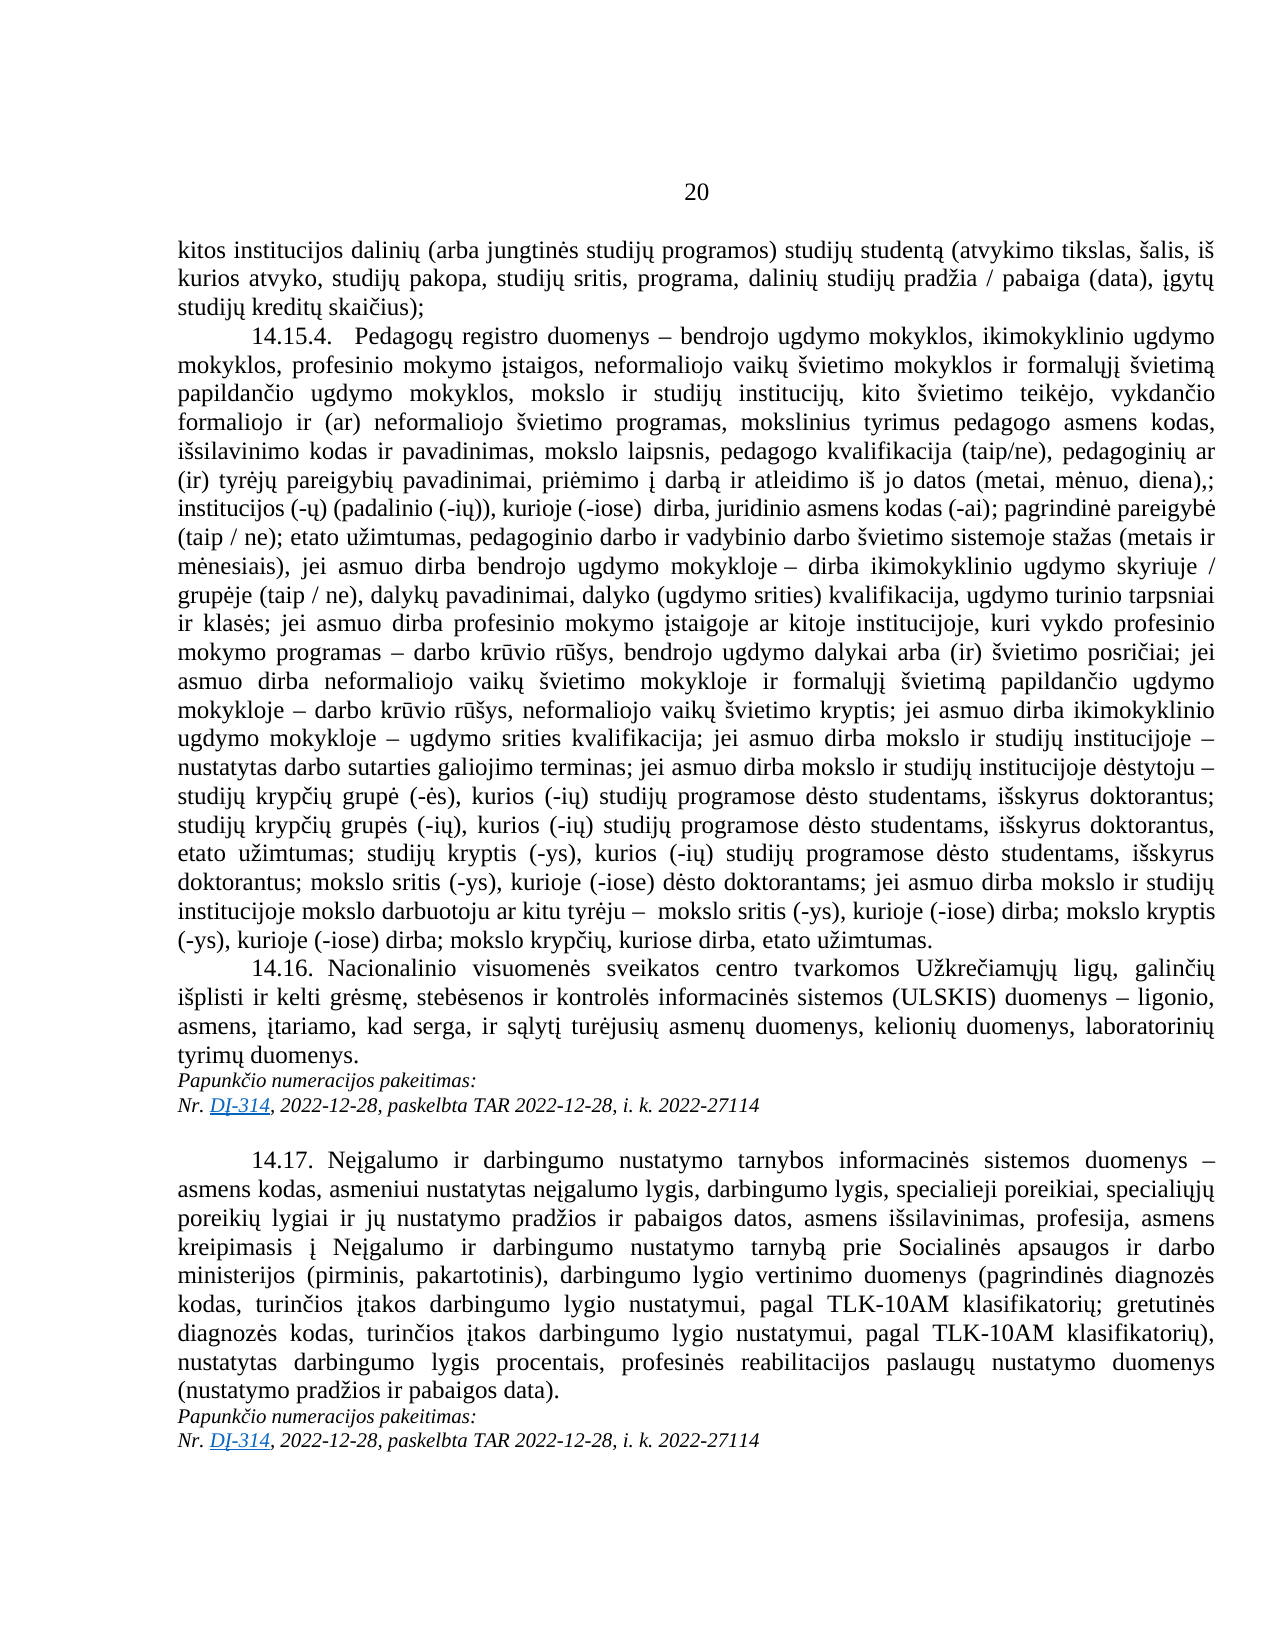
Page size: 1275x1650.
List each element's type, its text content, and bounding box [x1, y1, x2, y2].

text Papunkčio numeracijos pakeitimas: [177, 1068, 1216, 1092]
text 14.15.4. Pedagogų registro duomenys – bendrojo ugdymo mokyklos, ikimokyklinio ugdymo mokyklos, profesinio mokymo įstaigos, neformaliojo vaikų švietimo mokyklos ir formalųjį švietimą papildančio ugdymo mokyklos, mokslo ir studijų institucijų, kito švietimo teikėjo, vykdančio formaliojo ir (ar) neformaliojo švietimo programas, mokslinius tyrimus pedagogo asmens kodas, išsilavinimo kodas ir pavadinimas, mokslo laipsnis, pedagogo kvalifikacija (taip/ne), pedagoginių ar (ir) tyrėjų pareigybių pavadinimai, priėmimo į darbą ir atleidimo iš jo datos (metai, mėnuo, diena),; institucijos (-ų) (padalinio (-ių)), kurioje (-iose) dirba, juridinio asmens kodas (-ai); pagrindinė pareigybė (taip / ne); etato užimtumas, pedagoginio darbo ir vadybinio darbo švietimo sistemoje stažas (metais ir mėnesiais), jei asmuo dirba bendrojo ugdymo mokykloje – dirba ikimokyklinio ugdymo skyriuje / grupėje (taip / ne), dalykų pavadinimai, dalyko (ugdymo srities) kvalifikacija, ugdymo turinio tarpsniai ir klasės; jei asmuo dirba profesinio mokymo įstaigoje ar kitoje institucijoje, kuri vykdo profesinio mokymo programas – darbo krūvio rūšys, bendrojo ugdymo dalykai arba (ir) švietimo posričiai; jei asmuo dirba neformaliojo vaikų švietimo mokykloje ir formalųjį švietimą papildančio ugdymo mokykloje – darbo krūvio rūšys, neformaliojo vaikų švietimo kryptis; jei asmuo dirba ikimokyklinio ugdymo mokykloje – ugdymo srities kvalifikacija; jei asmuo dirba mokslo ir studijų institucijoje – nustatytas darbo sutarties galiojimo terminas; jei asmuo dirba mokslo ir studijų institucijoje dėstytoju – studijų krypčių grupė (-ės), kurios (-ių) studijų programose dėsto studentams, išskyrus doktorantus; studijų krypčių grupės (-ių), kurios (-ių) studijų programose dėsto studentams, išskyrus doktorantus, etato užimtumas; studijų kryptis (-ys), kurios (-ių) studijų programose dėsto studentams, išskyrus doktorantus; mokslo sritis (-ys), kurioje (-iose) dėsto doktorantams; jei asmuo dirba mokslo ir studijų institucijoje mokslo darbuotoju ar kitu tyrėju – mokslo sritis (-ys), kurioje (-iose) dirba; mokslo kryptis (-ys), kurioje (-iose) dirba; mokslo krypčių, kuriose dirba, etato užimtumas. [177, 321, 1216, 953]
text 14.17. Neįgalumo ir darbingumo nustatymo tarnybos informacinės sistemos duomenys – asmens kodas, asmeniui nustatytas neįgalumo lygis, darbingumo lygis, specialieji poreikiai, specialiųjų poreikių lygiai ir jų nustatymo pradžios ir pabaigos datos, asmens išsilavinimas, profesija, asmens kreipimasis į Neįgalumo ir darbingumo nustatymo tarnybą prie Socialinės apsaugos ir darbo ministerijos (pirminis, pakartotinis), darbingumo lygio vertinimo duomenys (pagrindinės diagnozės kodas, turinčios įtakos darbingumo lygio nustatymui, pagal TLK-10AM klasifikatorių; gretutinės diagnozės kodas, turinčios įtakos darbingumo lygio nustatymui, pagal TLK-10AM klasifikatorių), nustatytas darbingumo lygis procentais, profesinės reabilitacijos paslaugų nustatymo duomenys (nustatymo pradžios ir pabaigos data). [177, 1145, 1216, 1404]
text Nr. DĮ-314, 2022-12-28, paskelbta TAR 2022-12-28, i. k. 2022-27114 [177, 1092, 1216, 1117]
text 14.16. Nacionalinio visuomenės sveikatos centro tvarkomos Užkrečiamųjų ligų, galinčių išplisti ir kelti grėsmę, stebėsenos ir kontrolės informacinės sistemos (ULSKIS) duomenys – ligonio, asmens, įtariamo, kad serga, ir sąlytį turėjusių asmenų duomenys, kelionių duomenys, laboratorinių tyrimų duomenys. [177, 953, 1216, 1068]
text kitos institucijos dalinių (arba jungtinės studijų programos) studijų studentą (atvykimo tikslas, šalis, iš kurios atvyko, studijų pakopa, studijų sritis, programa, dalinių studijų pradžia / pabaiga (data), įgytų studijų kreditų skaičius); [177, 235, 1216, 321]
text Papunkčio numeracijos pakeitimas: [177, 1404, 1216, 1428]
text Nr. DĮ-314, 2022-12-28, paskelbta TAR 2022-12-28, i. k. 2022-27114 [177, 1428, 1216, 1452]
